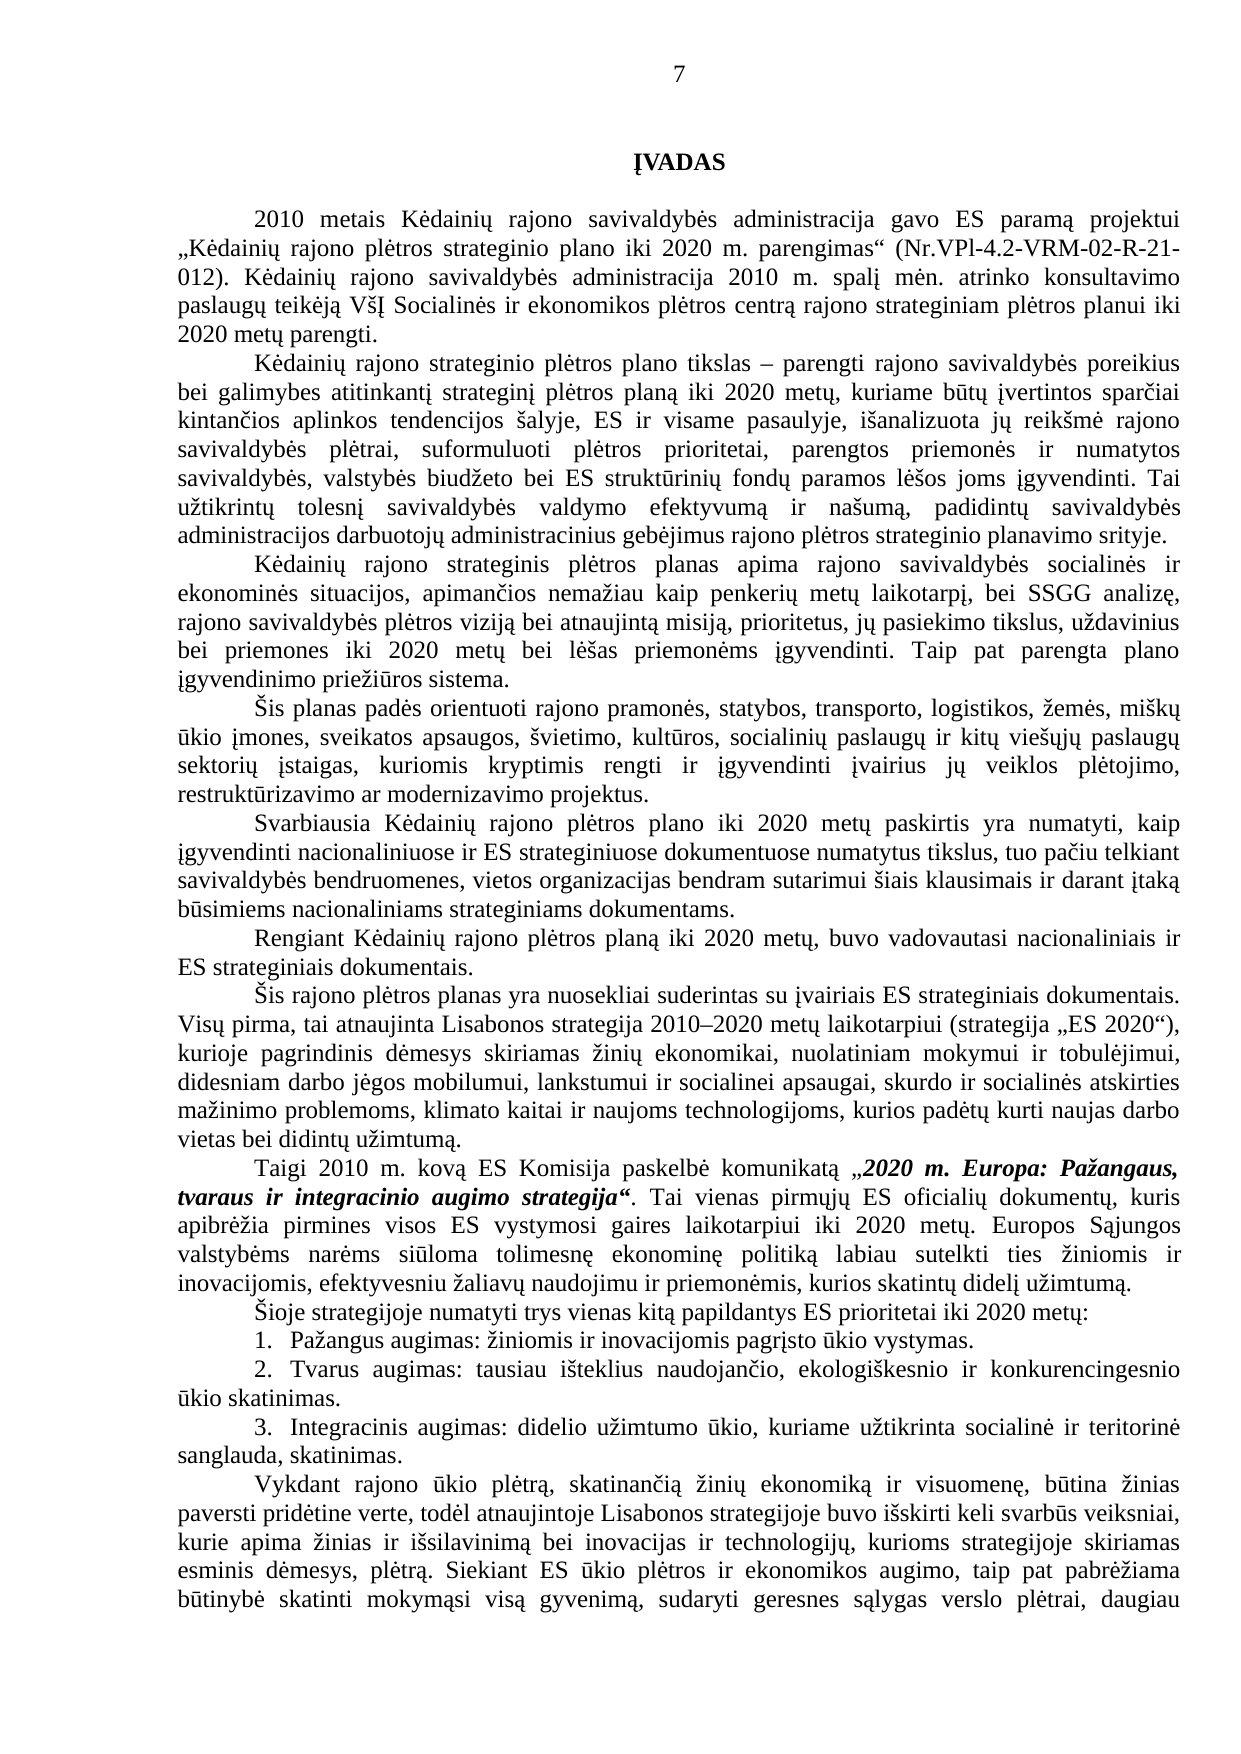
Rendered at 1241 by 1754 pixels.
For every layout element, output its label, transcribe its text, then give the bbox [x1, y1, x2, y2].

text ĮVADAS [177, 147, 1181, 176]
text Svarbiausia Kėdainių rajono plėtros plano iki 2020 metų paskirtis yra numatyti, kaip įgyvendinti nacionaliniuose ir ES strateginiuose dokumentuose numatytus tikslus, tuo pačiu telkiant savivaldybės bendruomenes, vietos organizacijas bendram sutarimui šiais klausimais ir darant įtaką būsimiems nacionaliniams strateginiams dokumentams. [177, 808, 1181, 923]
text Vykdant rajono ūkio plėtrą, skatinančią žinių ekonomiką ir visuomenę, būtina žinias paversti pridėtine verte, todėl atnaujintoje Lisabonos strategijoje buvo išskirti keli svarbūs veiksniai, kurie apima žinias ir išsilavinimą bei inovacijas ir technologijų, kurioms strategijoje skiriamas esminis dėmesys, plėtrą. Siekiant ES ūkio plėtros ir ekonomikos augimo, taip pat pabrėžiama būtinybė skatinti mokymąsi visą gyvenimą, sudaryti geresnes sąlygas verslo plėtrai, daugiau [177, 1469, 1181, 1613]
text Šis rajono plėtros planas yra nuosekliai suderintas su įvairiais ES strateginiais dokumentais. Visų pirma, tai atnaujinta Lisabonos strategija 2010–2020 metų laikotarpiui (strategija „ES 2020“), kurioje pagrindinis dėmesys skiriamas žinių ekonomikai, nuolatiniam mokymui ir tobulėjimui, didesniam darbo jėgos mobilumui, lankstumui ir socialinei apsaugai, skurdo ir socialinės atskirties mažinimo problemoms, klimato kaitai ir naujoms technologijoms, kurios padėtų kurti naujas darbo vietas bei didintų užimtumą. [177, 981, 1181, 1153]
text Kėdainių rajono strateginis plėtros planas apima rajono savivaldybės socialinės ir ekonominės situacijos, apimančios nemažiau kaip penkerių metų laikotarpį, bei SSGG analizę, rajono savivaldybės plėtros viziją bei atnaujintą misiją, prioritetus, jų pasiekimo tikslus, uždavinius bei priemones iki 2020 metų bei lėšas priemonėms įgyvendinti. Taip pat parengta plano įgyvendinimo priežiūros sistema. [177, 549, 1181, 693]
text 2. Tvarus augimas: tausiau išteklius naudojančio, ekologiškesnio ir konkurencingesnio ūkio skatinimas. [177, 1354, 1181, 1412]
text Rengiant Kėdainių rajono plėtros planą iki 2020 metų, buvo vadovautasi nacionaliniais ir ES strateginiais dokumentais. [177, 923, 1181, 981]
text 1. Pažangus augimas: žiniomis ir inovacijomis pagrįsto ūkio vystymas. [177, 1326, 1181, 1354]
text Taigi 2010 m. kovą ES Komisija paskelbė komunikatą „2020 m. Europa: Pažangaus, tvaraus ir integracinio augimo strategija“. Tai vienas pirmųjų ES oficialių dokumentų, kuris apibrėžia pirmines visos ES vystymosi gaires laikotarpiui iki 2020 metų. Europos Sąjungos valstybėms narėms siūloma tolimesnę ekonominę politiką labiau sutelkti ties žiniomis ir inovacijomis, efektyvesniu žaliavų naudojimu ir priemonėmis, kurios skatintų didelį užimtumą. [177, 1153, 1181, 1297]
text Šioje strategijoje numatyti trys vienas kitą papildantys ES prioritetai iki 2020 metų: [177, 1297, 1181, 1326]
text 3. Integracinis augimas: didelio užimtumo ūkio, kuriame užtikrinta socialinė ir teritorinė sanglauda, skatinimas. [177, 1412, 1181, 1469]
text 2010 metais Kėdainių rajono savivaldybės administracija gavo ES paramą projektui „Kėdainių rajono plėtros strateginio plano iki 2020 m. parengimas“ (Nr.VPl-4.2-VRM-02-R-21-012). Kėdainių rajono savivaldybės administracija 2010 m. spalį mėn. atrinko konsultavimo paslaugų teikėją VšĮ Socialinės ir ekonomikos plėtros centrą rajono strateginiam plėtros planui iki 2020 metų parengti. [177, 204, 1181, 348]
text Šis planas padės orientuoti rajono pramonės, statybos, transporto, logistikos, žemės, miškų ūkio įmones, sveikatos apsaugos, švietimo, kultūros, socialinių paslaugų ir kitų viešųjų paslaugų sektorių įstaigas, kuriomis kryptimis rengti ir įgyvendinti įvairius jų veiklos plėtojimo, restruktūrizavimo ar modernizavimo projektus. [177, 693, 1181, 808]
text Kėdainių rajono strateginio plėtros plano tikslas – parengti rajono savivaldybės poreikius bei galimybes atitinkantį strateginį plėtros planą iki 2020 metų, kuriame būtų įvertintos sparčiai kintančios aplinkos tendencijos šalyje, ES ir visame pasaulyje, išanalizuota jų reikšmė rajono savivaldybės plėtrai, suformuluoti plėtros prioritetai, parengtos priemonės ir numatytos savivaldybės, valstybės biudžeto bei ES struktūrinių fondų paramos lėšos joms įgyvendinti. Tai užtikrintų tolesnį savivaldybės valdymo efektyvumą ir našumą, padidintų savivaldybės administracijos darbuotojų administracinius gebėjimus rajono plėtros strateginio planavimo srityje. [177, 348, 1181, 549]
